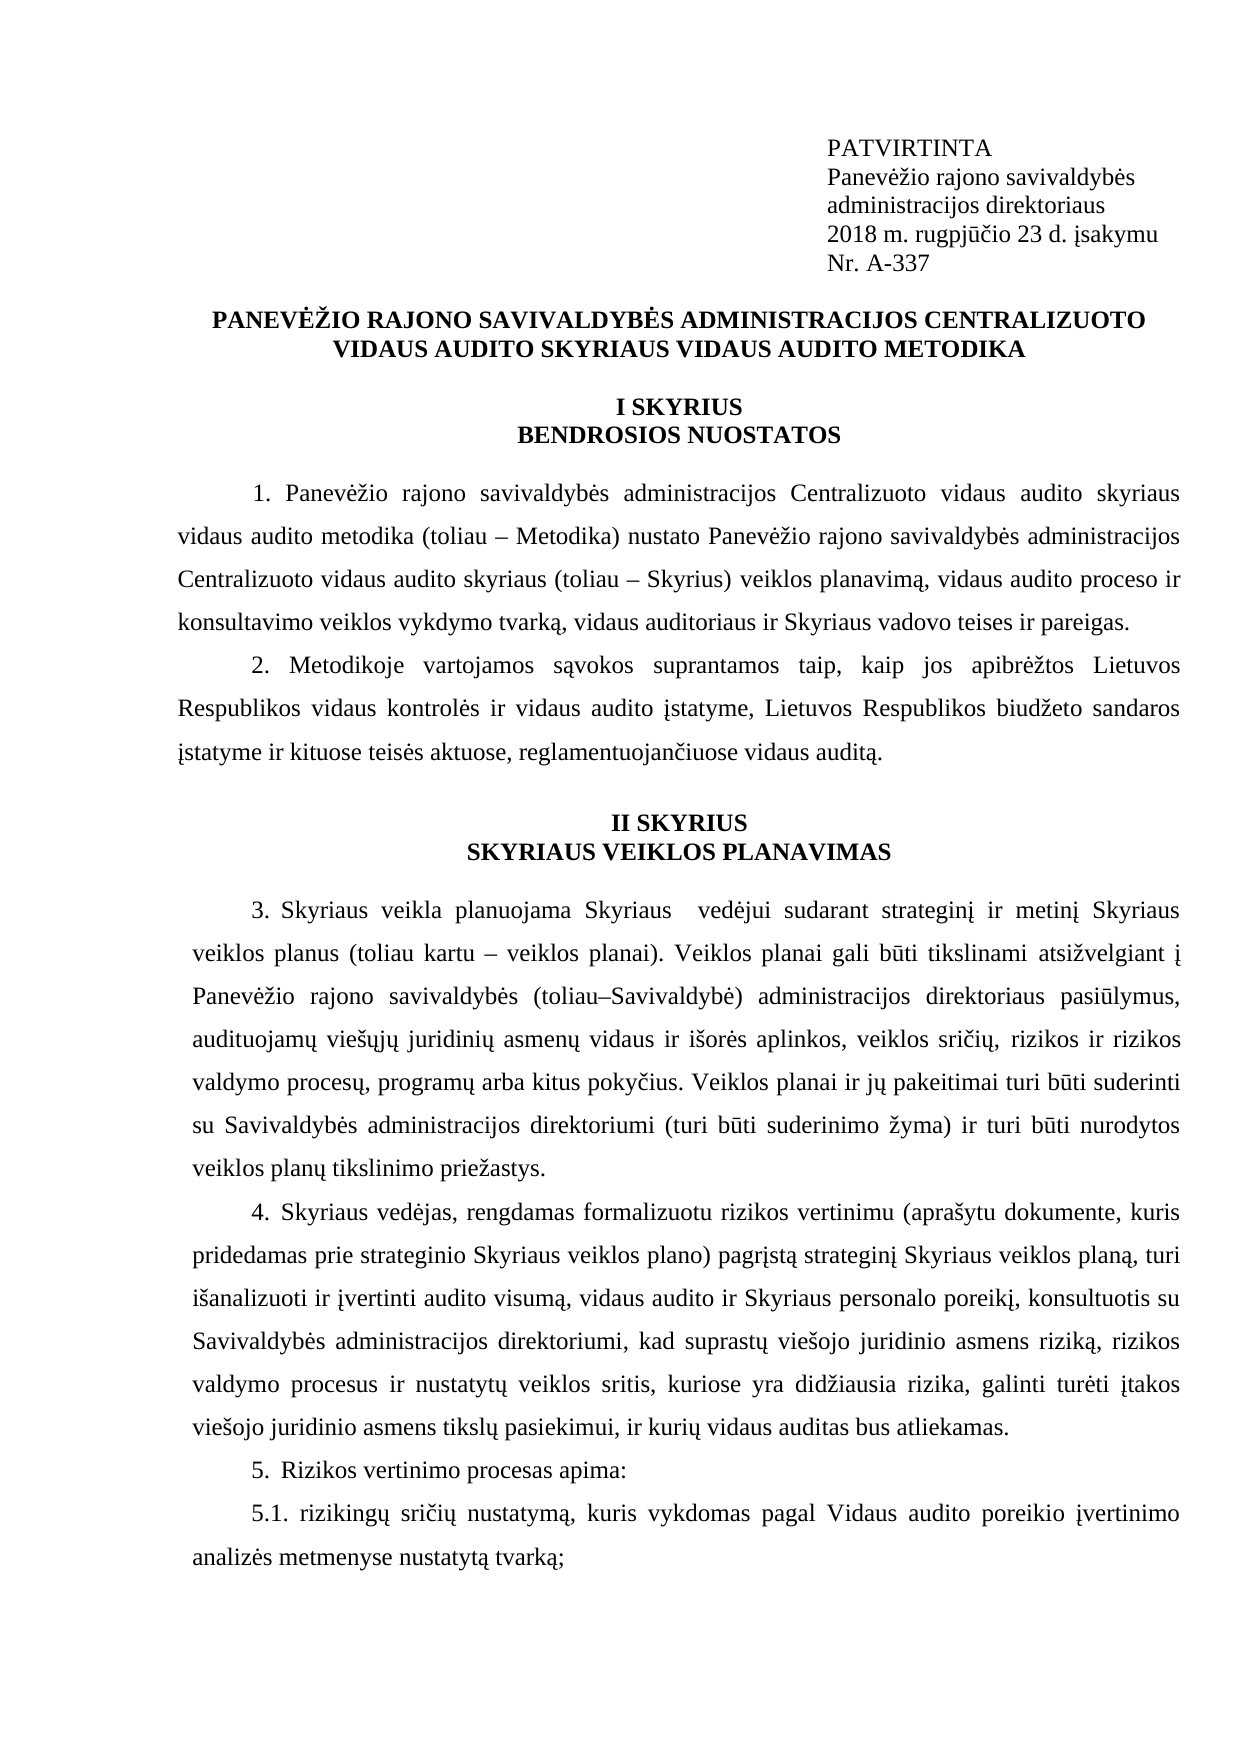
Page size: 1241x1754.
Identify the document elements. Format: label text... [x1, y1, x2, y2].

text II SKYRIUS [177, 808, 1181, 837]
text BENDROSIOS NUOSTATOS [177, 420, 1181, 449]
text 3. Skyriaus veikla planuojama Skyriaus vedėjui sudarant strateginį ir metinį Skyriaus veiklos planus (toliau kartu – veiklos planai). Veiklos planai gali būti tikslinami atsižvelgiant į Panevėžio rajono savivaldybės (toliau–Savivaldybė) administracijos direktoriaus pasiūlymus, audituojamų viešųjų juridinių asmenų vidaus ir išorės aplinkos, veiklos sričių, rizikos ir rizikos valdymo procesų, programų arba kitus pokyčius. Veiklos planai ir jų pakeitimai turi būti suderinti su Savivaldybės administracijos direktoriumi (turi būti suderinimo žyma) ir turi būti nurodytos veiklos planų tikslinimo priežastys. [192, 895, 1181, 1182]
text Nr. A-337 [177, 248, 1181, 277]
text PATVIRTINTA [692, 133, 1181, 162]
text 5.1. rizikingų sričių nustatymą, kuris vykdomas pagal Vidaus audito poreikio įvertinimo analizės metmenyse nustatytą tvarką; [192, 1498, 1181, 1570]
text administracijos direktoriaus [177, 190, 1181, 219]
text 4. Skyriaus vedėjas, rengdamas formalizuotu rizikos vertinimu (aprašytu dokumente, kuris pridedamas prie strateginio Skyriaus veiklos plano) pagrįstą strateginį Skyriaus veiklos planą, turi išanalizuoti ir įvertinti audito visumą, vidaus audito ir Skyriaus personalo poreikį, konsultuotis su Savivaldybės administracijos direktoriumi, kad suprastų viešojo juridinio asmens riziką, rizikos valdymo procesus ir nustatytų veiklos sritis, kuriose yra didžiausia rizika, galinti turėti įtakos viešojo juridinio asmens tikslų pasiekimui, ir kurių vidaus auditas bus atliekamas. [192, 1197, 1181, 1441]
text I SKYRIUS [177, 392, 1181, 420]
text PANEVĖŽIO RAJONO SAVIVALDYBĖS ADMINISTRACIJOS CENTRALIZUOTO VIDAUS AUDITO SKYRIAUS VIDAUS AUDITO METODIKA [177, 305, 1181, 363]
text 5. Rizikos vertinimo procesas apima: [222, 1455, 1181, 1484]
text 2. Metodikoje vartojamos sąvokos suprantamos taip, kaip jos apibrėžtos Lietuvos Respublikos vidaus kontrolės ir vidaus audito įstatyme, Lietuvos Respublikos biudžeto sandaros įstatyme ir kituose teisės aktuose, reglamentuojančiuose vidaus auditą. [177, 650, 1181, 765]
text Panevėžio rajono savivaldybės [177, 162, 1181, 190]
text 1. Panevėžio rajono savivaldybės administracijos Centralizuoto vidaus audito skyriaus vidaus audito metodika (toliau – Metodika) nustato Panevėžio rajono savivaldybės administracijos Centralizuoto vidaus audito skyriaus (toliau – Skyrius) veiklos planavimą, vidaus audito proceso ir konsultavimo veiklos vykdymo tvarką, vidaus auditoriaus ir Skyriaus vadovo teises ir pareigas. [177, 478, 1181, 636]
text SKYRIAUS VEIKLOS PLANAVIMAS [177, 837, 1181, 866]
text 2018 m. rugpjūčio 23 d. įsakymu [177, 219, 1181, 248]
